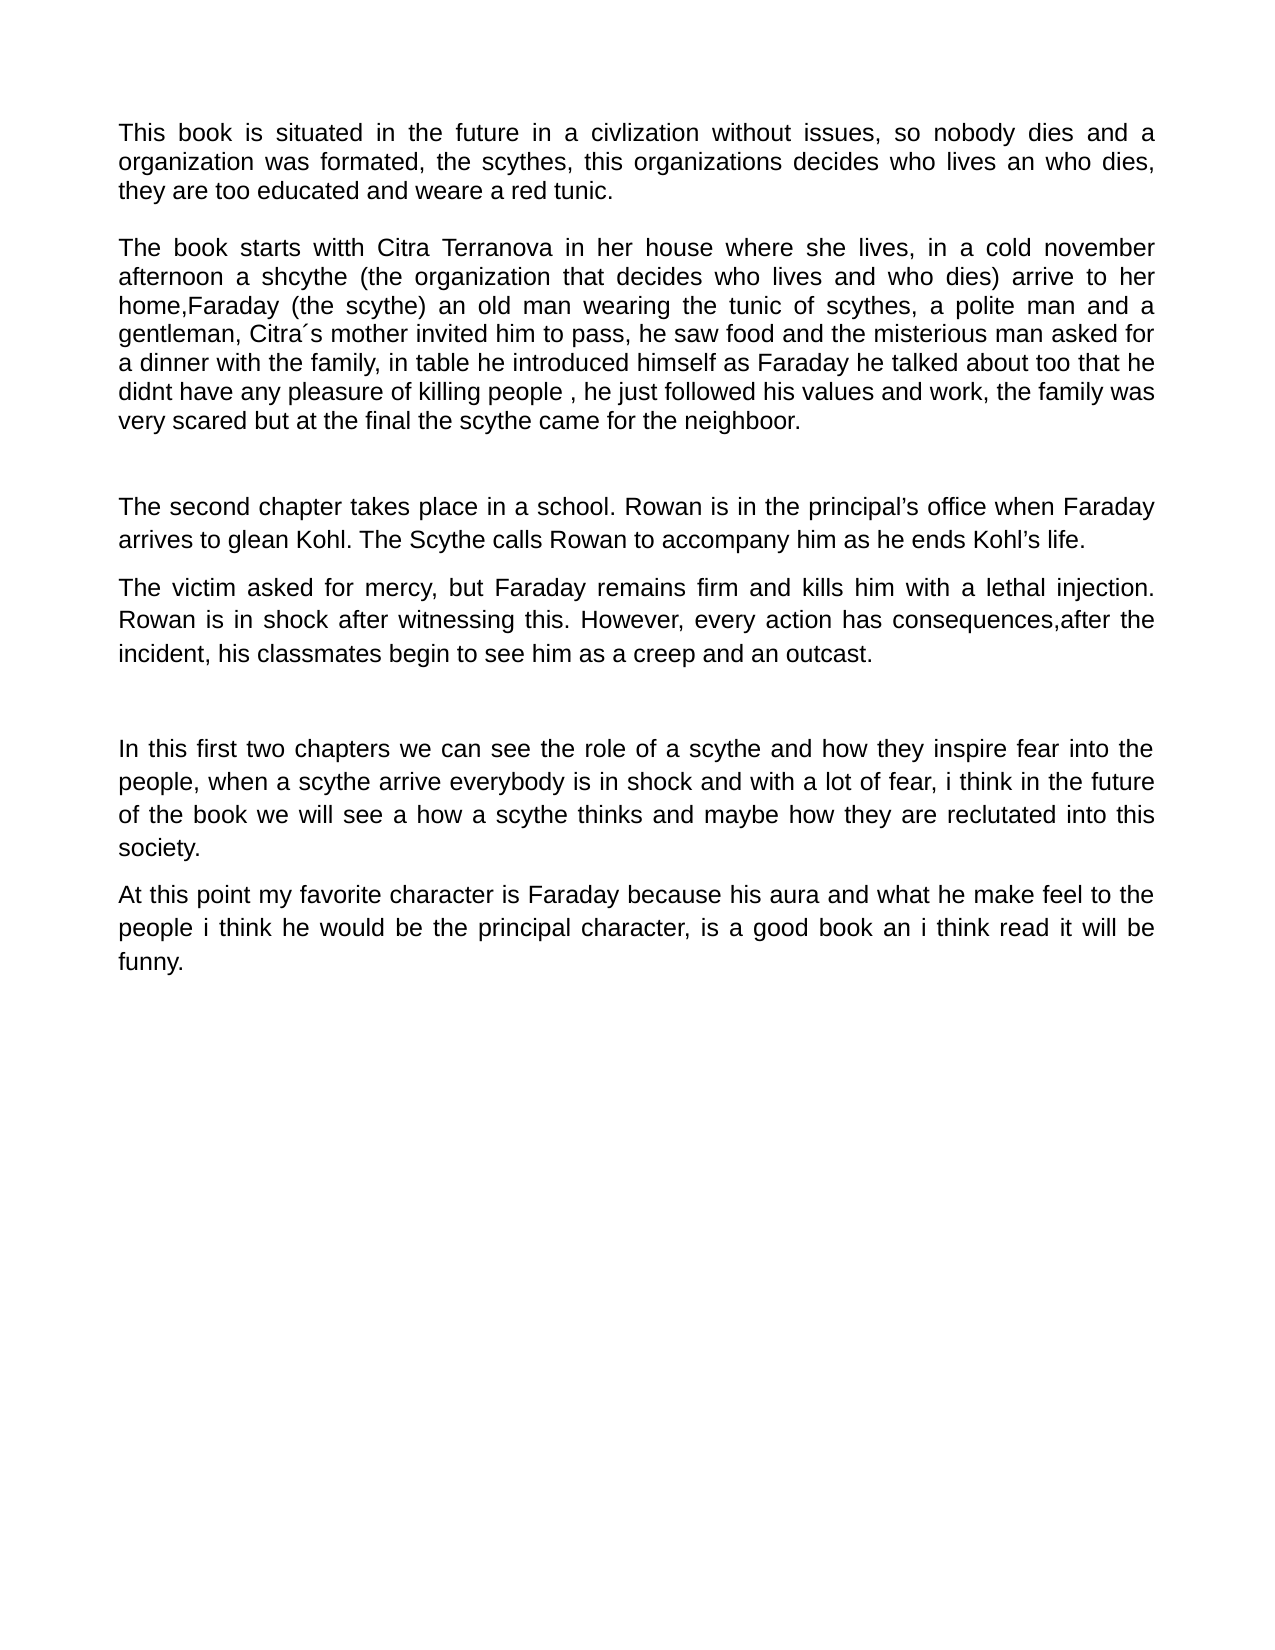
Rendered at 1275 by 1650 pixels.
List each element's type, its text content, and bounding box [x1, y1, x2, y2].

text The book starts witth Citra Terranova in her house where she lives, in a cold november afternoon a shcythe (the organization that decides who lives and who dies) arrive to her home,Faraday (the scythe) an old man wearing the tunic of scythes, a polite man and a gentleman, Citra´s mother invited him to pass, he saw food and the misterious man asked for a dinner with the family, in table he introduced himself as Faraday he talked about too that he didnt have any pleasure of killing people , he just followed his values and work, the family was very scared but at the final the scythe came for the neighboor. [118, 233, 1157, 434]
text The victim asked for mercy, but Faraday remains firm and kills him with a lethal injection. Rowan is in shock after witnessing this. However, every action has consequences,after the incident, his classmates begin to see him as a creep and an outcast. [118, 572, 1157, 667]
text This book is situated in the future in a civlization without issues, so nobody dies and a organization was formated, the scythes, this organizations decides who lives an who dies, they are too educated and weare a red tunic. [118, 118, 1157, 204]
text At this point my favorite character is Faraday because his aura and what he make feel to the people i think he would be the principal character, is a good book an i think read it will be funny. [118, 880, 1157, 975]
text In this first two chapters we can see the role of a scythe and how they inspire fear into the people, when a scythe arrive everybody is in shock and with a lot of fear, i think in the future of the book we will see a how a scythe thinks and maybe how they are reclutated into this society. [118, 734, 1157, 862]
text The second chapter takes place in a school. Rowan is in the principal’s office when Faraday arrives to glean Kohl. The Scythe calls Rowan to accompany him as he ends Kohl’s life. [118, 492, 1157, 554]
